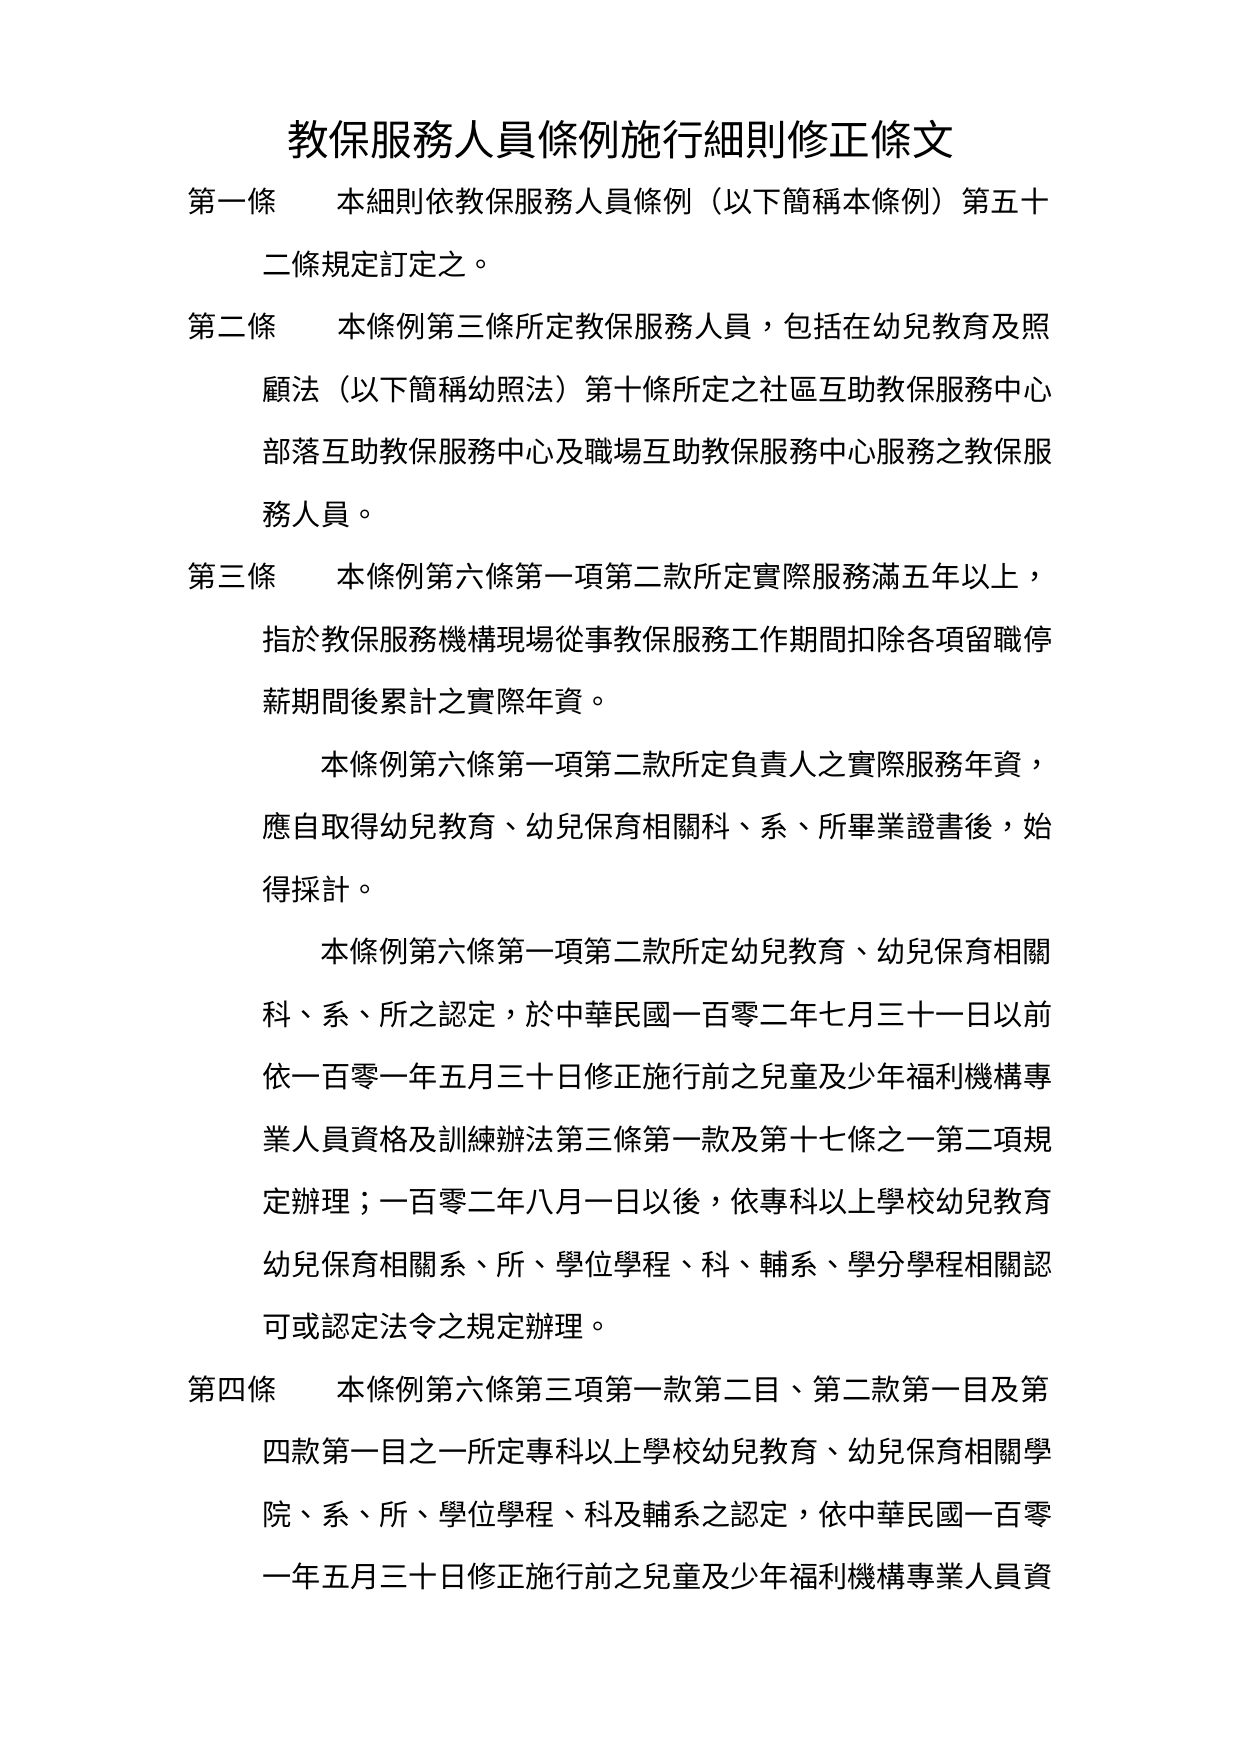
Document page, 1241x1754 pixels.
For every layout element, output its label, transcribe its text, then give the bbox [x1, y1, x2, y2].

text 教保服務人員條例施行細則修正條文 [187, 96, 1053, 158]
text 第四條 本條例第六條第三項第一款第二目、第二款第一目及第四款第一目之一所定專科以上學校幼兒教育、幼兒保育相關學院、系、所、學位學程、科及輔系之認定，依中華民國一百零一年五月三十日修正施行前之兒童及少年福利機構專業人員資 [187, 1346, 1053, 1596]
text 本條例第六條第一項第二款所定幼兒教育、幼兒保育相關科、系、所之認定，於中華民國一百零二年七月三十一日以前，依一百零一年五月三十日修正施行前之兒童及少年福利機構專業人員資格及訓練辦法第三條第一款及第十七條之一第二項規定辦理；一百零二年八月一日以後，依專科以上學校幼兒教育、幼兒保育相關系、所、學位學程、科、輔系、學分學程相關認可或認定法令之規定辦理。 [262, 908, 1053, 1346]
text 第三條 本條例第六條第一項第二款所定實際服務滿五年以上，指於教保服務機構現場從事教保服務工作期間扣除各項留職停薪期間後累計之實際年資。 [187, 533, 1053, 721]
text 第一條 本細則依教保服務人員條例（以下簡稱本條例）第五十二條規定訂定之。 [187, 158, 1053, 283]
text 第二條 本條例第三條所定教保服務人員，包括在幼兒教育及照顧法（以下簡稱幼照法）第十條所定之社區互助教保服務中心、部落互助教保服務中心及職場互助教保服務中心服務之教保服務人員。 [187, 283, 1053, 533]
text 本條例第六條第一項第二款所定負責人之實際服務年資，應自取得幼兒教育、幼兒保育相關科、系、所畢業證書後，始得採計。 [262, 721, 1053, 908]
